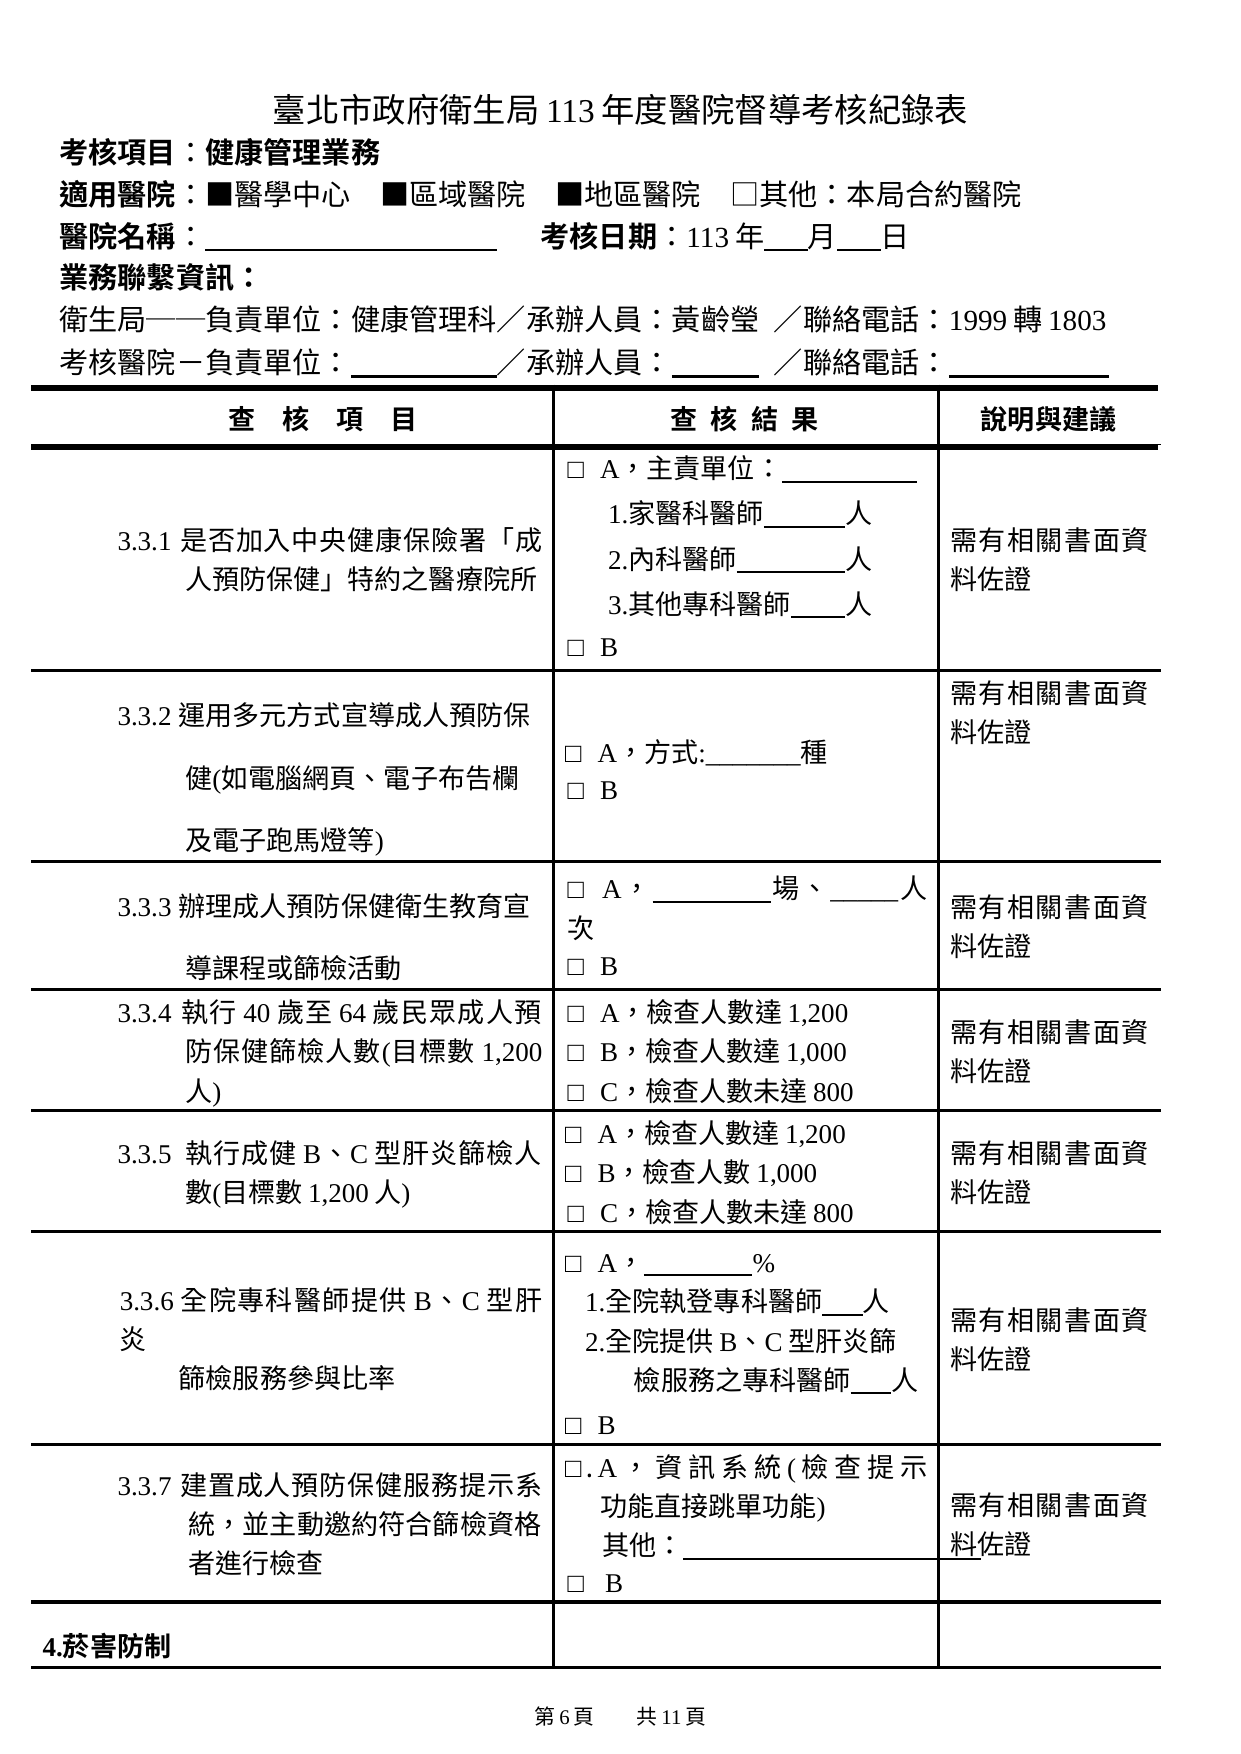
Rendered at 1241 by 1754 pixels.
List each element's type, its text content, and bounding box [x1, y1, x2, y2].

table_cell 3.3.5 執行成健B、C型肝炎篩檢人數(目標數1,200人) [31, 1112, 552, 1230]
table_cell 需有相關書面資料佐證 [940, 991, 1161, 1109]
table_header 說明與建議 [940, 391, 1158, 444]
table_cell [1163, 988, 1209, 1109]
table_cell [1163, 444, 1209, 669]
table_cell [1163, 1443, 1209, 1600]
table_cell □ A，主責單位： 1.家醫科醫師 人 2.內科醫師 人 3.其他專科醫師 人 □ B [555, 450, 937, 669]
table_cell [940, 1604, 1161, 1666]
table_cell □.A，資訊系統(檢查提示 功能直接跳單功能) 其他： B [555, 1446, 937, 1600]
table_header 查 核 結 果 [555, 391, 937, 444]
table_cell 需有相關書面資料佐證 [940, 863, 1161, 988]
table_cell [1163, 1109, 1209, 1230]
table_cell 4.菸害防制 [31, 1604, 552, 1666]
table_cell 需有相關書面資料佐證 [940, 672, 1161, 859]
table_cell □ A，方式:_______種 □ B [555, 672, 937, 859]
table_cell [1163, 1230, 1209, 1442]
table_cell 需有相關書面資料佐證 [940, 1233, 1161, 1442]
table_cell [555, 1604, 937, 1666]
table_cell 需有相關書面資料佐證 [940, 445, 1161, 669]
table_cell 3.3.7 建置成人預防保健服務提示系統，並主動邀約符合篩檢資格者進行檢查 [31, 1446, 552, 1600]
table_cell □ A，檢查人數達1,200 □ B，檢查人數1,000 □ C，檢查人數未達800 [555, 1112, 937, 1230]
table_cell 需有相關書面資料佐證 [940, 1112, 1161, 1230]
table_cell □ A，檢查人數達1,200 □ B，檢查人數達1,000 □ C，檢查人數未達800 [555, 991, 937, 1109]
table_cell 3.3.6全院專科醫師提供B、C型肝炎 篩檢服務參與比率 [31, 1233, 552, 1442]
table_header [1163, 385, 1209, 444]
table_cell 3.3.3 辦理成人預防保健衛生教育宣導課程或篩檢活動 [31, 863, 552, 988]
table_cell [1163, 669, 1209, 859]
table_cell [1163, 1600, 1209, 1666]
table_cell □ A， % 1.全院執登專科醫師 人 2.全院提供B、C型肝炎篩 檢服務之專科醫師 人 □ B [555, 1233, 937, 1442]
table_cell □ A， 場、_____人次 □ B [555, 863, 937, 988]
table_cell [1163, 860, 1209, 988]
table_cell 3.3.4 執行40歲至64歲民眾成人預防保健篩檢人數(目標數1,200人) [31, 991, 552, 1109]
table_cell 3.3.2 運用多元方式宣導成人預防保健(如電腦網頁、電子布告欄及電子跑馬燈等) [31, 672, 552, 859]
table_cell 需有相關書面資料佐證 [940, 1446, 1161, 1600]
table_header 查 核 項 目 [31, 391, 552, 444]
table_cell 3.3.1 是否加入中央健康保險署「成人預防保健」特約之醫療院所 [31, 450, 552, 669]
